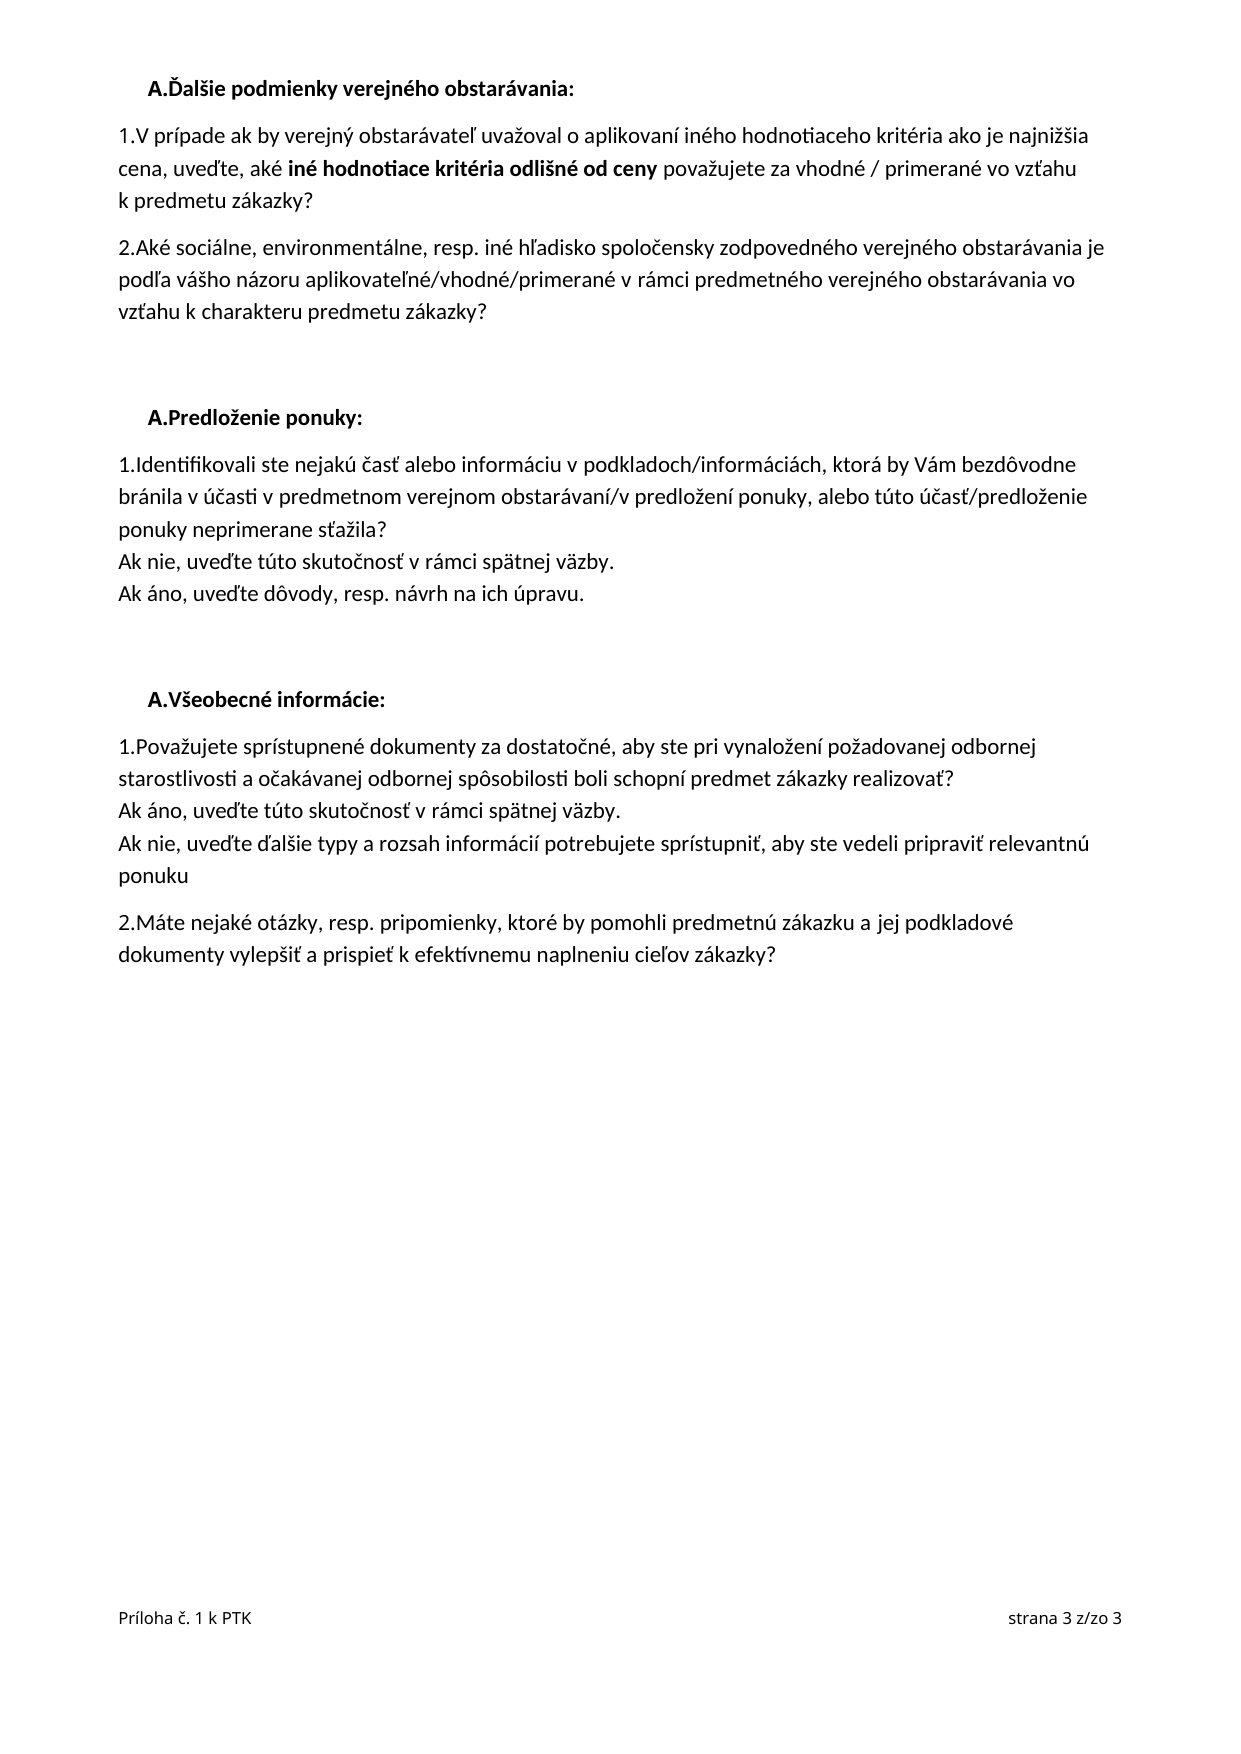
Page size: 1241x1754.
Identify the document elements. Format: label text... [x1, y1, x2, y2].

list Identifikovali ste nejakú časť alebo informáciu v podkladoch/informáciách, ktorá by Vám bezdôvodne bránila v účasti v predmetnom verejnom obstarávaní/v predložení ponuky, alebo túto účasť/predloženie ponuky neprimerane sťažila? Ak nie, uveďte túto skutočnosť v rámci spätnej väzby. Ak áno, uveďte dôvody, resp. návrh na ich úpravu. [118, 450, 1122, 607]
list Máte nejaké otázky, resp. pripomienky, ktoré by pomohli predmetnú zákazku a jej podkladové dokumenty vylepšiť a prispieť k efektívnemu naplneniu cieľov zákazky? [118, 908, 1122, 968]
list Ďalšie podmienky verejného obstarávania: [148, 74, 1122, 102]
list Všeobecné informácie: [148, 685, 1122, 713]
list Aké sociálne, environmentálne, resp. iné hľadisko spoločensky zodpovedného verejného obstarávania je podľa vášho názoru aplikovateľné/vhodné/primerané v rámci predmetného verejného obstarávania vo vzťahu k charakteru predmetu zákazky? [118, 233, 1122, 325]
list Považujete sprístupnené dokumenty za dostatočné, aby ste pri vynaložení požadovanej odbornej starostlivosti a očakávanej odbornej spôsobilosti boli schopní predmet zákazky realizovať? Ak áno, uveďte túto skutočnosť v rámci spätnej väzby. Ak nie, uveďte ďalšie typy a rozsah informácií potrebujete sprístupniť, aby ste vedeli pripraviť relevantnú ponuku [118, 732, 1122, 889]
list V prípade ak by verejný obstarávateľ uvažoval o aplikovaní iného hodnotiaceho kritéria ako je najnižšia cena, uveďte, aké iné hodnotiace kritéria odlišné od ceny považujete za vhodné / primerané vo vzťahu k predmetu zákazky? [118, 121, 1122, 214]
list Predloženie ponuky: [148, 403, 1122, 431]
